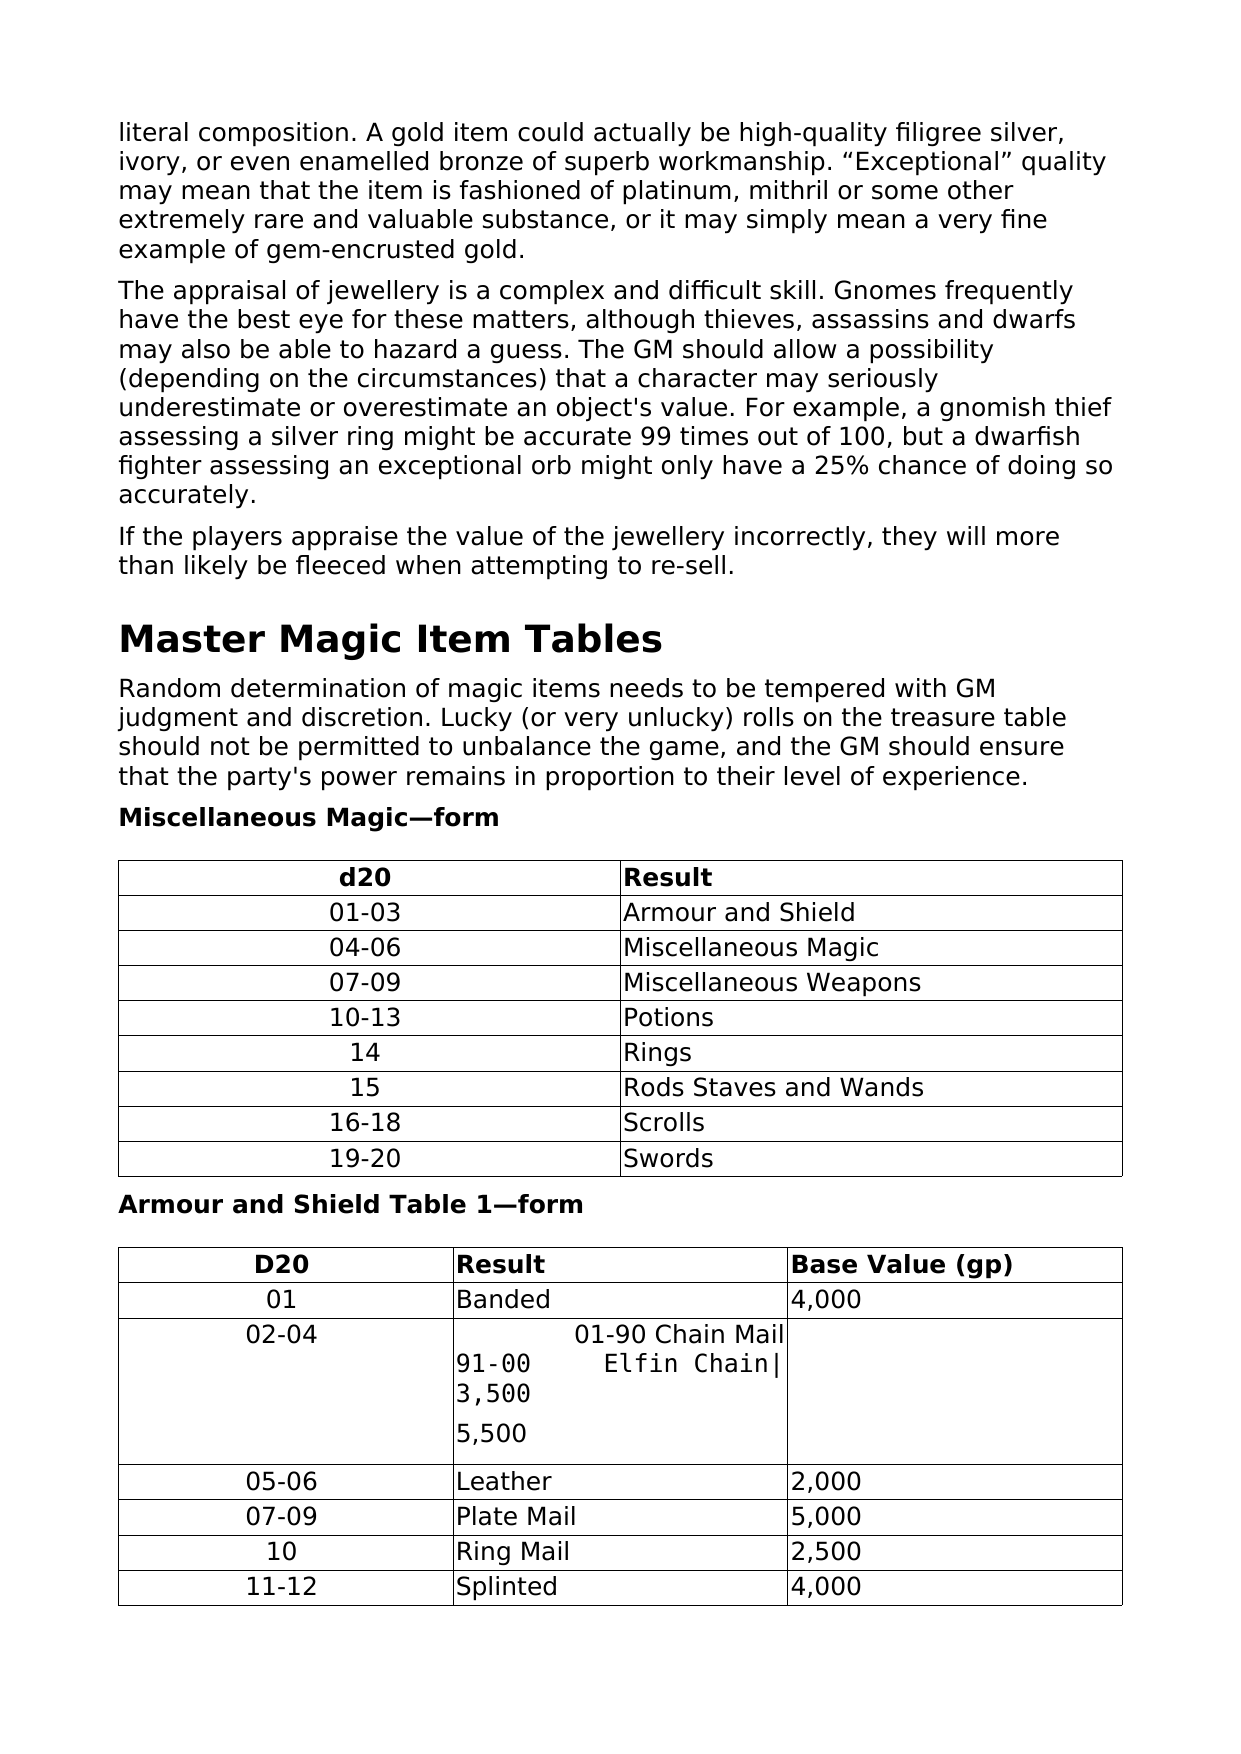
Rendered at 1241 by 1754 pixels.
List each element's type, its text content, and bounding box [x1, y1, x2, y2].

table_cell 05-06 [119, 1465, 453, 1499]
table_header D20 [119, 1248, 453, 1282]
table_header Base Value (gp) [788, 1248, 1122, 1282]
table_cell 14 [119, 1036, 620, 1071]
table_cell Miscellaneous Magic [621, 931, 1122, 965]
table_cell Ring Mail [454, 1536, 787, 1569]
table_cell 19-20 [119, 1142, 620, 1176]
table_cell 07-09 [119, 1500, 453, 1534]
table_cell 10 [119, 1536, 453, 1569]
table_cell Rods Staves and Wands [621, 1072, 1122, 1106]
table_cell Rings [621, 1036, 1122, 1071]
table_cell 2,500 [788, 1536, 1122, 1569]
table_cell 01 [119, 1283, 453, 1317]
table_cell Splinted [454, 1571, 787, 1605]
table_cell 10-13 [119, 1001, 620, 1035]
text Random determination of magic items needs to be tempered with GM judgment and discretion. Lucky (or very unlucky) rolls on the treasure table should not be permitted to unbalance the game, and the GM should ensure that the party's power remains in proportion to their level of experience. [118, 674, 1122, 791]
table_cell Scrolls [621, 1107, 1122, 1141]
table_cell 16-18 [119, 1107, 620, 1141]
table_cell Potions [621, 1001, 1122, 1035]
table_cell 4,000 [788, 1283, 1122, 1317]
text literal composition. A gold item could actually be high-quality filigree silver, ivory, or even enamelled bronze of superb workmanship. “Exceptional” quality may mean that the item is fashioned of platinum, mithril or some other extremely rare and valuable substance, or it may simply mean a very fine example of gem-encrusted gold. [118, 118, 1122, 264]
table_cell Banded [454, 1283, 787, 1317]
table_header Result [454, 1248, 787, 1282]
table_cell 04-06 [119, 931, 620, 965]
table_cell Leather [454, 1465, 787, 1499]
table_cell 11-12 [119, 1571, 453, 1605]
table_cell 15 [119, 1072, 620, 1106]
table_cell 01-90 Chain Mail 91-00 Elfin Chain|3,500 5,500 [454, 1319, 787, 1464]
table_header Result [621, 861, 1122, 895]
table_cell Plate Mail [454, 1500, 787, 1534]
table_cell Armour and Shield [621, 896, 1122, 930]
table_cell 2,000 [788, 1465, 1122, 1499]
text Miscellaneous Magic—form [118, 803, 1122, 833]
text Armour and Shield Table 1—form [118, 1191, 1122, 1220]
subtitle Master Magic Item Tables [118, 618, 1122, 662]
table_cell 5,000 [788, 1500, 1122, 1534]
table_cell [788, 1319, 1122, 1464]
text The appraisal of jewellery is a complex and difficult skill. Gnomes frequently have the best eye for these matters, although thieves, assassins and dwarfs may also be able to hazard a guess. The GM should allow a possibility (depending on the circumstances) that a character may seriously underestimate or overestimate an object's value. For example, a gnomish thief assessing a silver ring might be accurate 99 times out of 100, but a dwarfish fighter assessing an exceptional orb might only have a 25% chance of doing so accurately. [118, 276, 1122, 510]
table_cell Miscellaneous Weapons [621, 966, 1122, 1000]
table_cell 4,000 [788, 1571, 1122, 1605]
text If the players appraise the value of the jewellery incorrectly, they will more than likely be fleeced when attempting to re-sell. [118, 522, 1122, 581]
table_cell 02-04 [119, 1319, 453, 1464]
table_cell Swords [621, 1142, 1122, 1176]
table_header d20 [119, 861, 620, 895]
table_cell 01-03 [119, 896, 620, 930]
table_cell 07-09 [119, 966, 620, 1000]
